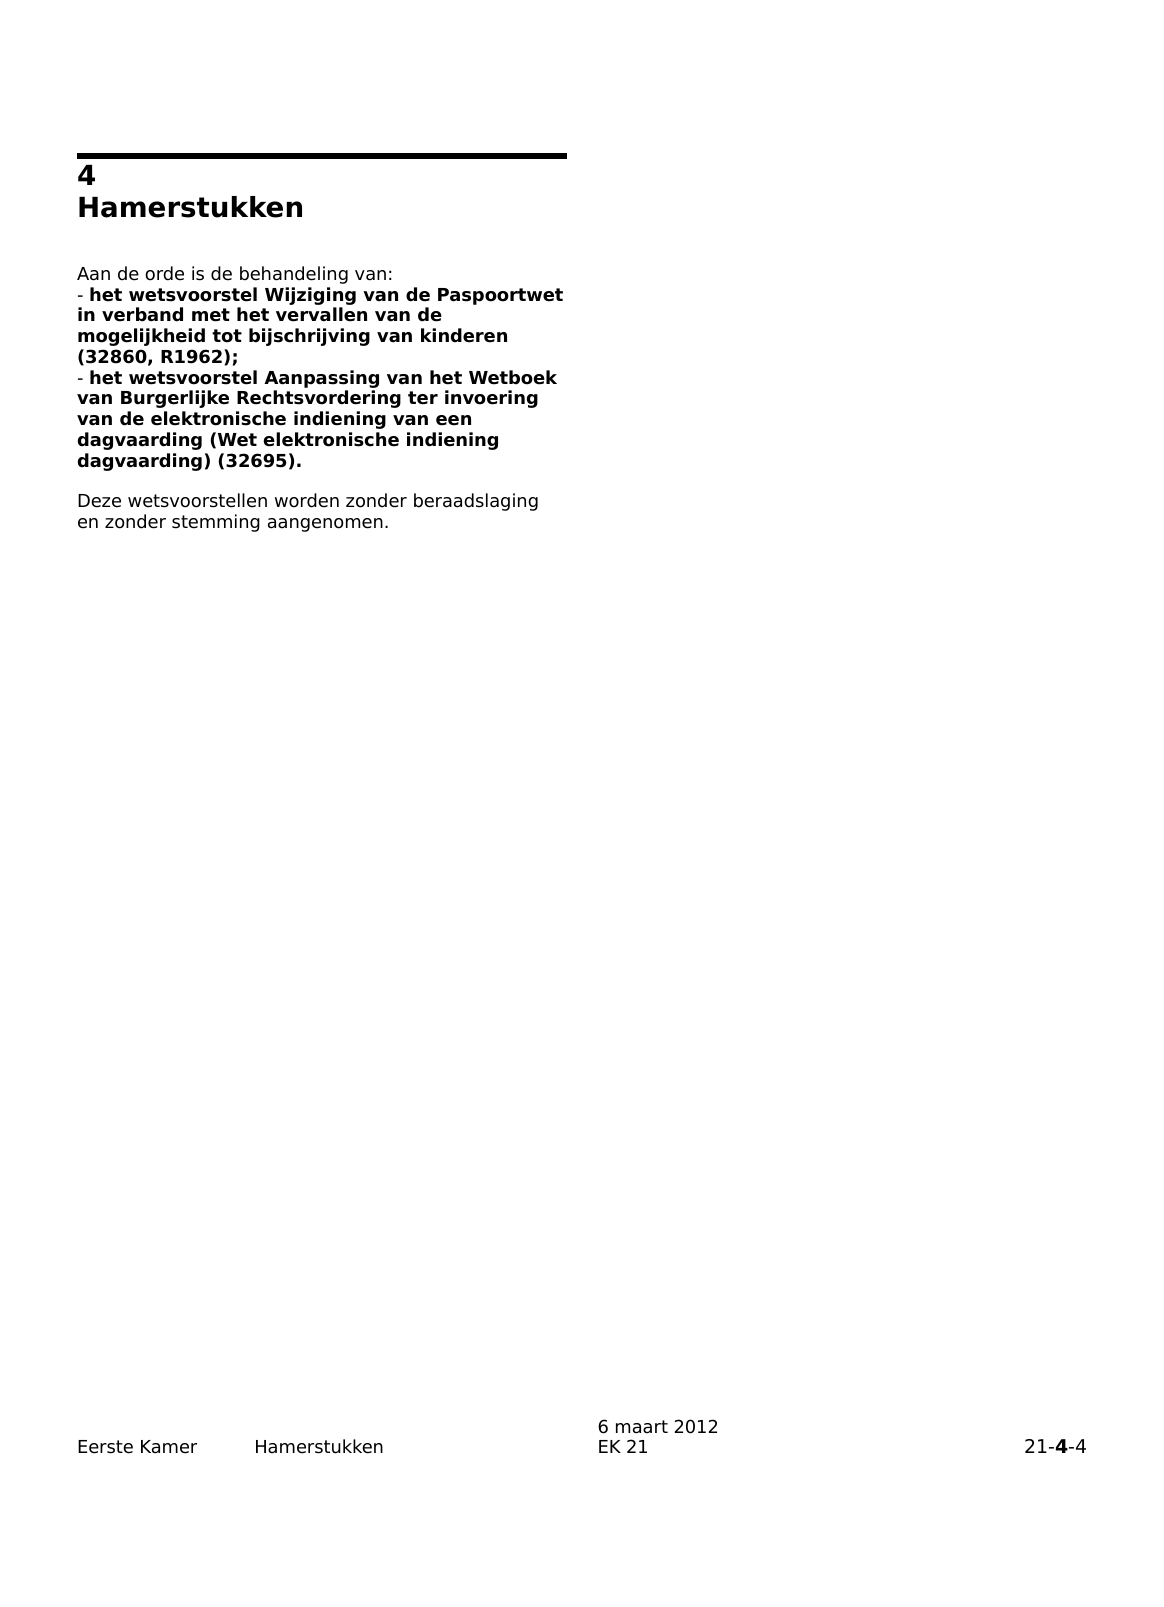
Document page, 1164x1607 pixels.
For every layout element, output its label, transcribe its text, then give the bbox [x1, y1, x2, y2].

text Aan de orde is de behandeling van: [77, 264, 567, 284]
text Deze wetsvoorstellen worden zonder beraadslaging en zonder stemming aangenomen. [77, 491, 567, 533]
text - het wetsvoorstel Wijziging van de Paspoortwet in verband met het vervallen van de mogelijkheid tot bijschrijving van kinderen (32860, R1962); [77, 284, 567, 367]
title 4 Hamerstukken [77, 159, 567, 224]
text - het wetsvoorstel Aanpassing van het Wetboek van Burgerlijke Rechtsvordering ter invoering van de elektronische indiening van een dagvaarding (Wet elektronische indiening dagvaarding) (32695). [77, 367, 567, 471]
